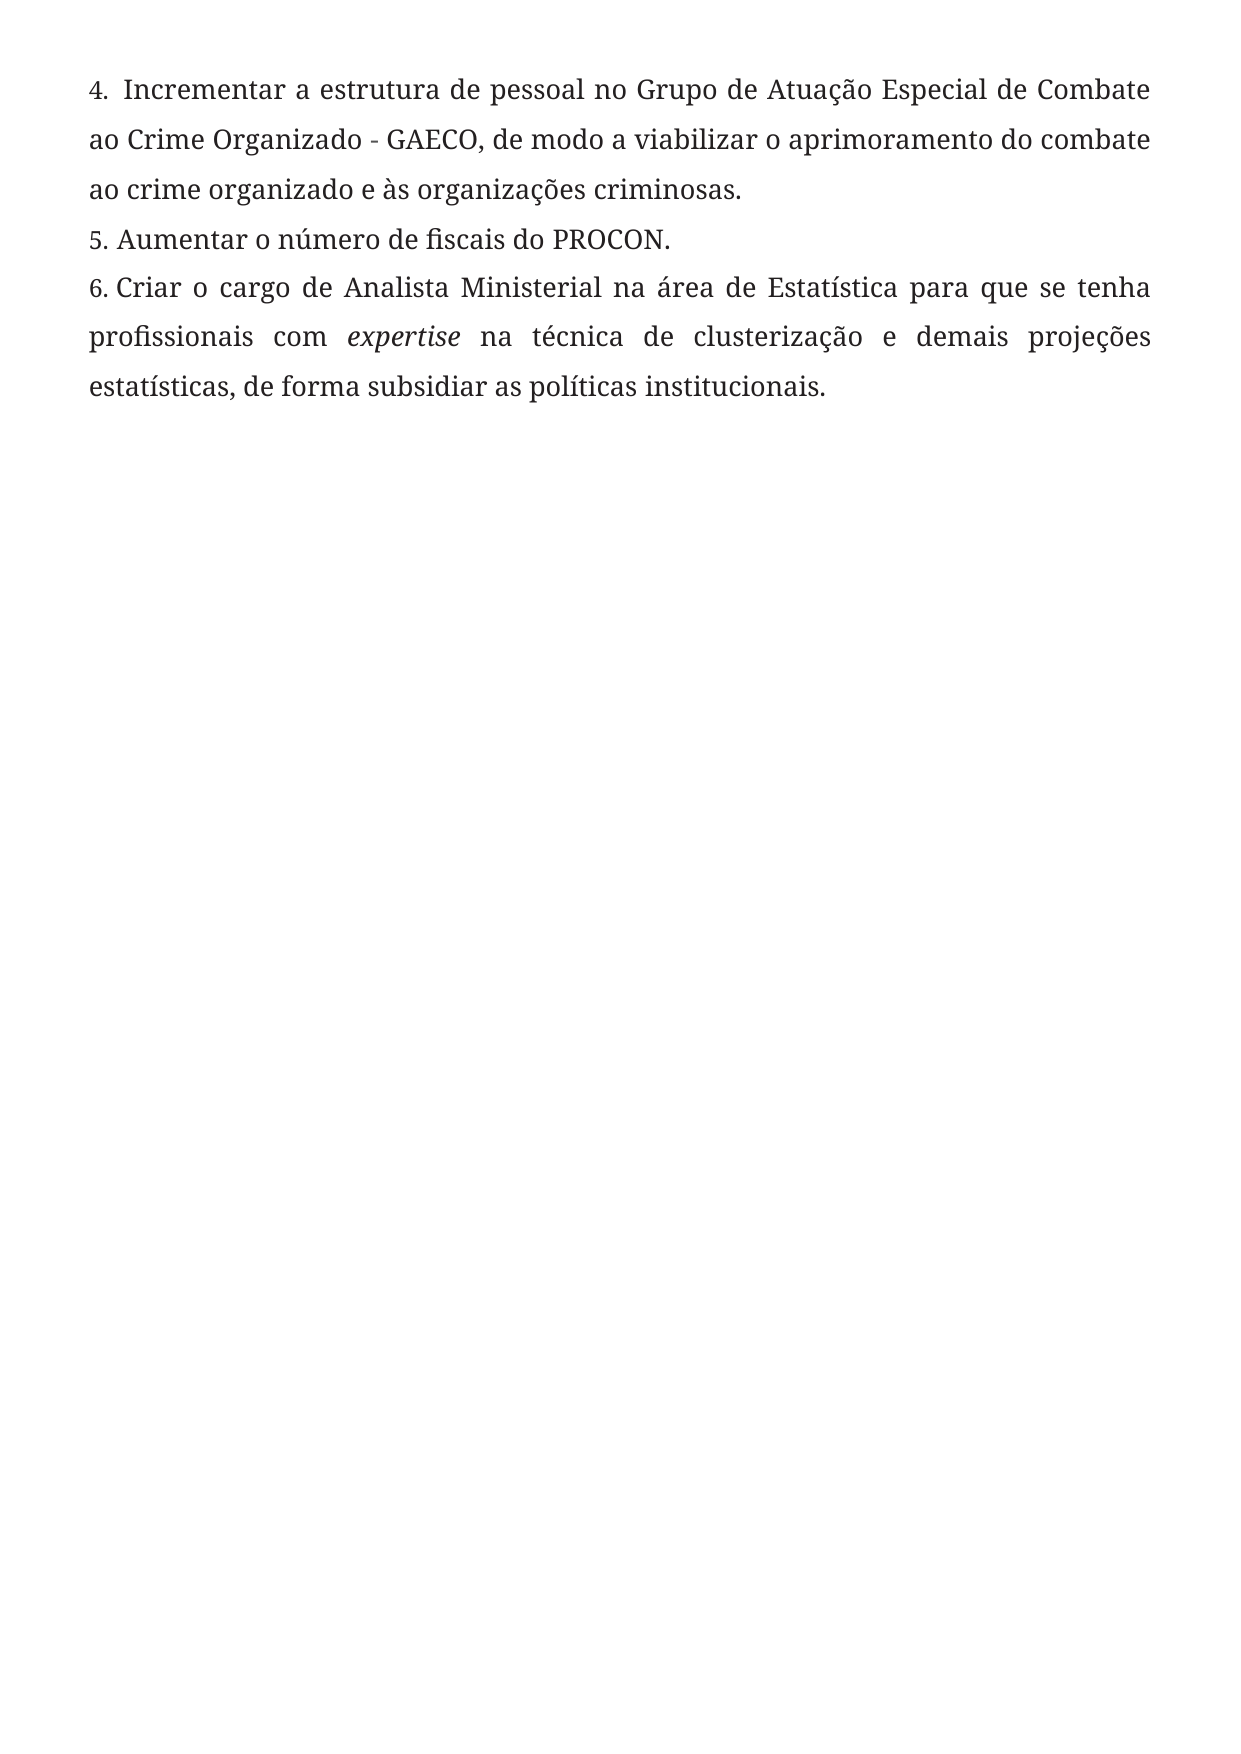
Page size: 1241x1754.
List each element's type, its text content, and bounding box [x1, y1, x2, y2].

list Criar o cargo de Analista Ministerial na área de Estatística para que se tenha profissionais com expertise na técnica de clusterização e demais projeções estatísticas, de forma subsidiar as políticas institucionais. [88, 268, 1152, 404]
list Aumentar o número de fiscais do PROCON. [88, 220, 1240, 257]
list Incrementar a estrutura de pessoal no Grupo de Atuação Especial de Combate ao Crime Organizado - GAECO, de modo a viabilizar o aprimoramento do combate ao crime organizado e às organizações criminosas. [88, 71, 1152, 207]
